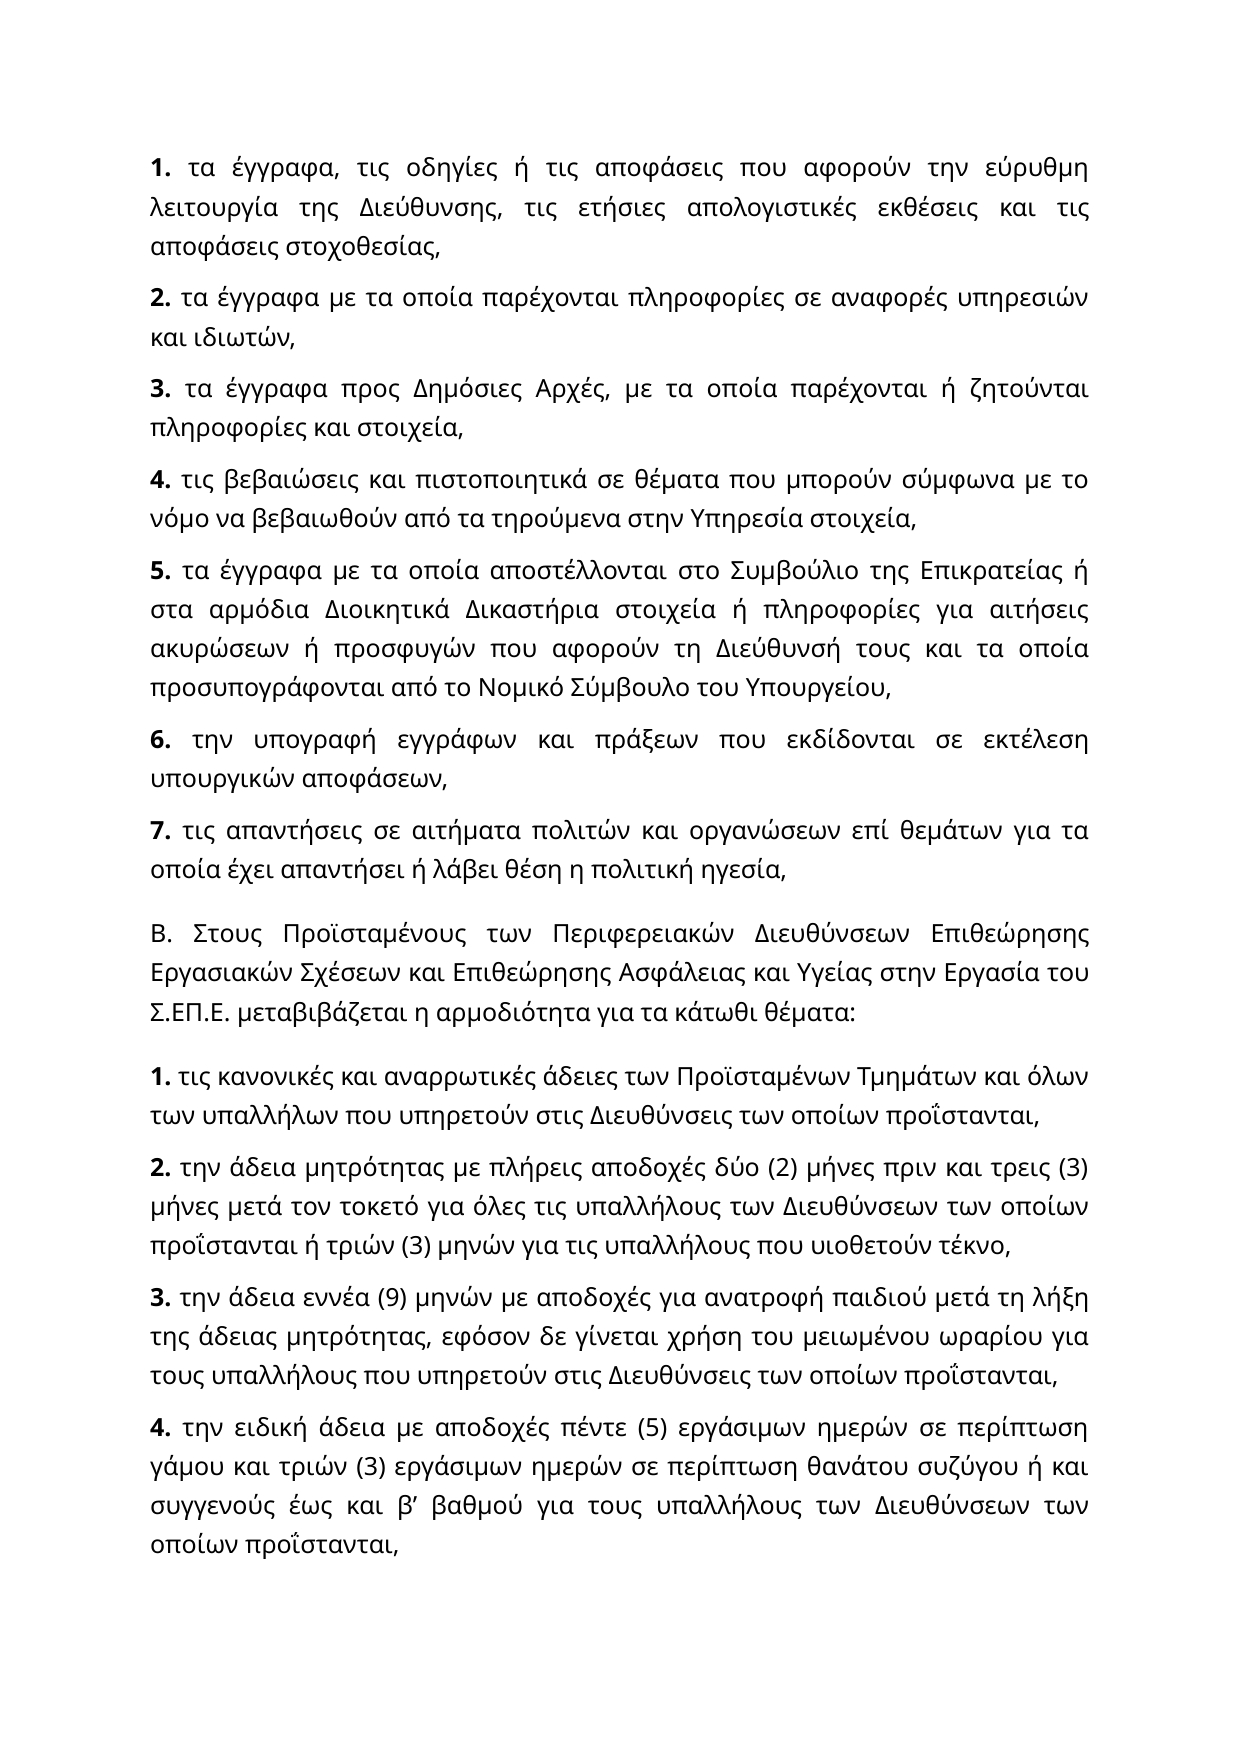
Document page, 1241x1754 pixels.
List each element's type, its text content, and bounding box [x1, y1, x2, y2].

text 5. τα έγγραφα με τα οποία αποστέλλονται στο Συμβούλιο της Επικρατείας ή στα αρμόδια Διοικητικά Δικαστήρια στοιχεία ή πληροφορίες για αιτήσεις ακυρώσεων ή προσφυγών που αφορούν τη Διεύθυνσή τους και τα οποία προσυπογράφονται από το Νομικό Σύμβουλο του Υπουργείου, [150, 552, 1090, 704]
text Β. Στους Προϊσταμένους των Περιφερειακών Διευθύνσεων Επιθεώρησης Εργασιακών Σχέσεων και Επιθεώρησης Ασφάλειας και Υγείας στην Εργασία του Σ.ΕΠ.Ε. μεταβιβάζεται η αρμοδιότητα για τα κάτωθι θέματα: [150, 916, 1090, 1028]
text 2. τα έγγραφα με τα οποία παρέχονται πληροφορίες σε αναφορές υπηρεσιών και ιδιωτών, [150, 280, 1090, 353]
text 1. τα έγγραφα, τις οδηγίες ή τις αποφάσεις που αφορούν την εύρυθμη λειτουργία της Διεύθυνσης, τις ετήσιες απολογιστικές εκθέσεις και τις αποφάσεις στοχοθεσίας, [150, 150, 1090, 262]
text 1. τις κανονικές και αναρρωτικές άδειες των Προϊσταμένων Τμημάτων και όλων των υπαλλήλων που υπηρετούν στις Διευθύνσεις των οποίων προΐστανται, [150, 1058, 1090, 1132]
text 3. την άδεια εννέα (9) μηνών με αποδοχές για ανατροφή παιδιού μετά τη λήξη της άδειας μητρότητας, εφόσον δε γίνεται χρήση του μειωμένου ωραρίου για τους υπαλλήλους που υπηρετούν στις Διευθύνσεις των οποίων προΐστανται, [150, 1279, 1090, 1392]
text 3. τα έγγραφα προς Δημόσιες Αρχές, με τα οποία παρέχονται ή ζητούνται πληροφορίες και στοιχεία, [150, 371, 1090, 444]
text 7. τις απαντήσεις σε αιτήματα πολιτών και οργανώσεων επί θεμάτων για τα οποία έχει απαντήσει ή λάβει θέση η πολιτική ηγεσία, [150, 812, 1090, 886]
text 6. την υπογραφή εγγράφων και πράξεων που εκδίδονται σε εκτέλεση υπουργικών αποφάσεων, [150, 722, 1090, 795]
text 4. τις βεβαιώσεις και πιστοποιητικά σε θέματα που μπορούν σύμφωνα με το νόμο να βεβαιωθούν από τα τηρούμενα στην Υπηρεσία στοιχεία, [150, 462, 1090, 535]
text 2. την άδεια μητρότητας με πλήρεις αποδοχές δύο (2) μήνες πριν και τρεις (3) μήνες μετά τον τοκετό για όλες τις υπαλλήλους των Διευθύνσεων των οποίων προΐστανται ή τριών (3) μηνών για τις υπαλλήλους που υιοθετούν τέκνο, [150, 1149, 1090, 1262]
text 4. την ειδική άδεια με αποδοχές πέντε (5) εργάσιμων ημερών σε περίπτωση γάμου και τριών (3) εργάσιμων ημερών σε περίπτωση θανάτου συζύγου ή και συγγενούς έως και β’ βαθμού για τους υπαλλήλους των Διευθύνσεων των οποίων προΐστανται, [150, 1409, 1090, 1561]
